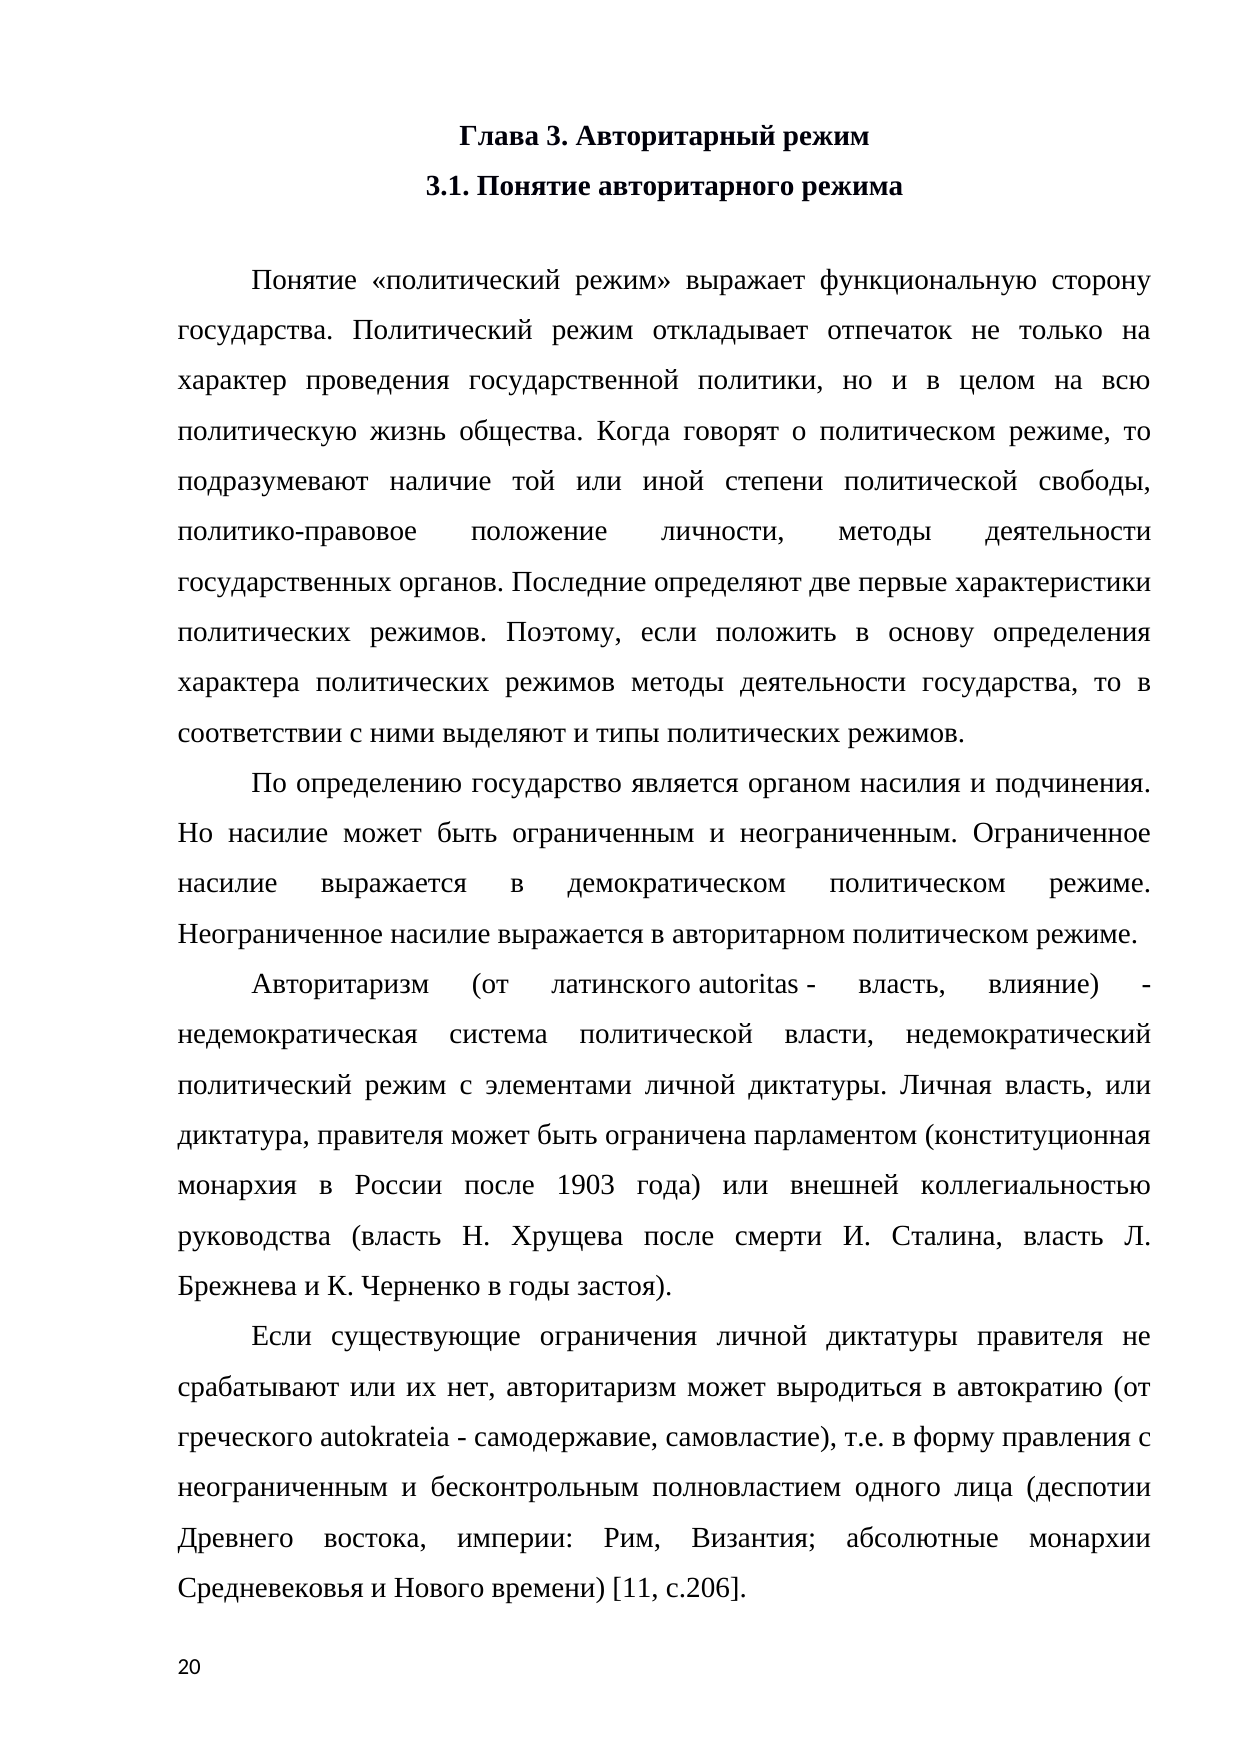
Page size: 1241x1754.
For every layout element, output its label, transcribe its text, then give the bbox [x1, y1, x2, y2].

text Авторитаризм (от латинского autoritas - власть, влияние) - недемократическая система политической власти, недемократический политический режим с элементами личной диктатуры. Личная власть, или диктатура, правителя может быть ограничена парламентом (конституционная монархия в России после 1903 года) или внешней коллегиальностью руководства (власть Н. Хрущева после смерти И. Сталина, власть Л. Брежнева и К. Черненко в годы застоя). [177, 966, 1152, 1302]
text Понятие «политический режим» выражает функциональную сторону государства. Политический режим откладывает отпечаток не только на характер проведения государственной политики, но и в целом на всю политическую жизнь общества. Когда говорят о политическом режиме, то подразумевают наличие той или иной степени политической свободы, политико-правовое положение личности, методы деятельности государственных органов. Последние определяют две первые характеристики политических режимов. Поэтому, если положить в основу определения характера политических режимов методы деятельности государства, то в соответствии с ними выделяют и типы политических режимов. [177, 262, 1152, 748]
subtitle Глава 3. Авторитарный режим [177, 118, 1152, 152]
subtitle 3.1. Понятие авторитарного режима [177, 168, 1152, 202]
text Если существующие ограничения личной диктатуры правителя не срабатывают или их нет, авторитаризм может выродиться в автократию (от греческого autokrateia - самодержавие, самовластие), т.е. в форму правления с неограниченным и бесконтрольным полновластием одного лица (деспотии Древнего востока, империи: Рим, Византия; абсолютные монархии Средневековья и Нового времени) [11, с.206]. [177, 1318, 1152, 1603]
text По определению государство является органом насилия и подчинения. Но насилие может быть ограниченным и неограниченным. Ограниченное насилие выражается в демократическом политическом режиме. Неограниченное насилие выражается в авторитарном политическом режиме. [177, 765, 1152, 949]
